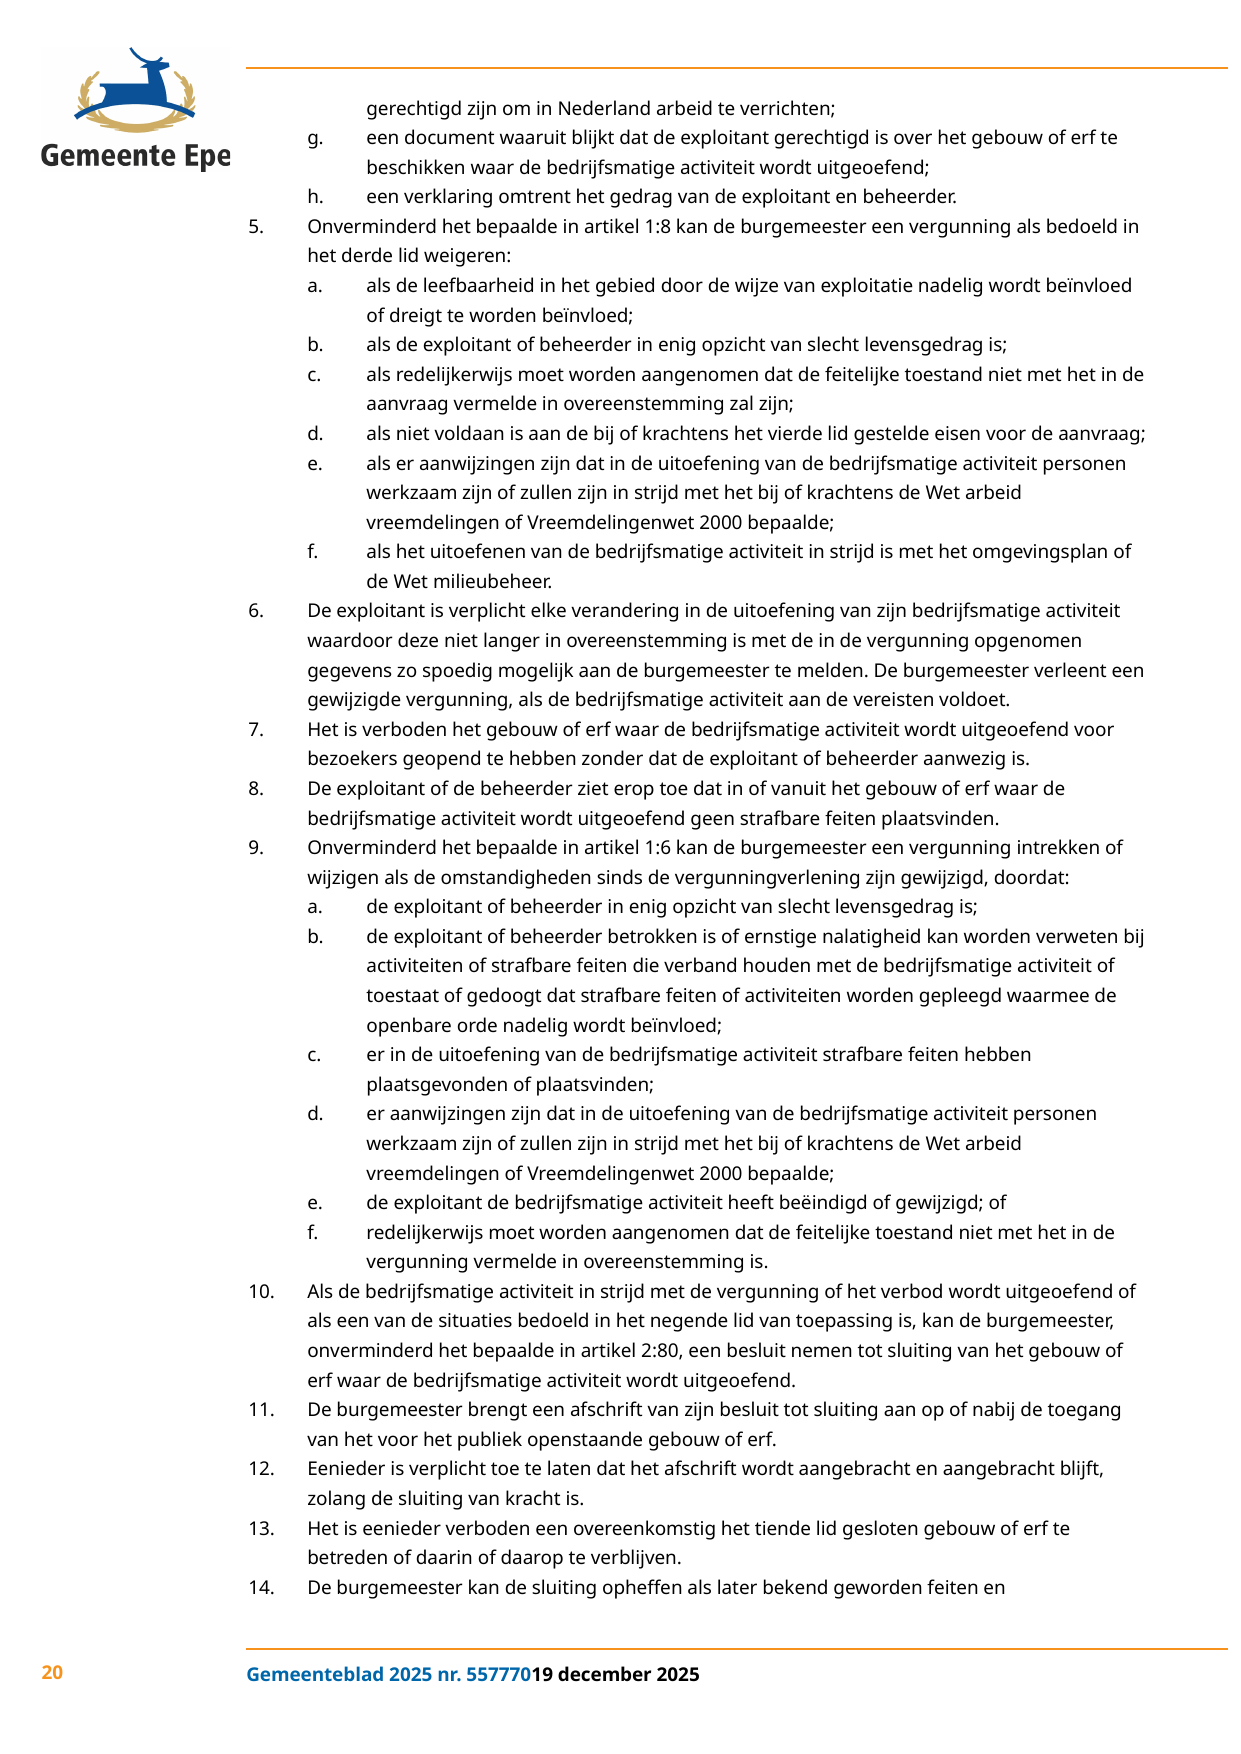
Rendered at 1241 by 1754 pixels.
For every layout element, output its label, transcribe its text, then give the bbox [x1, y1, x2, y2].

list er aanwijzingen zijn dat in de uitoefening van de bedrijfsmatige activiteit personen werkzaam zijn of zullen zijn in strijd met het bij of krachtens de Wet arbeid vreemdelingen of Vreemdelingenwet 2000 bepaalde; [307, 1101, 1152, 1186]
list de exploitant of beheerder betrokken is of ernstige nalatigheid kan worden verweten bij activiteiten of strafbare feiten die verband houden met de bedrijfsmatige activiteit of toestaat of gedoogt dat strafbare feiten of activiteiten worden gepleegd waarmee de openbare orde nadelig wordt beïnvloed; [307, 923, 1152, 1038]
list als de exploitant of beheerder in enig opzicht van slecht levensgedrag is; [307, 331, 1152, 357]
list Als de bedrijfsmatige activiteit in strijd met de vergunning of het verbod wordt uitgeoefend of als een van de situaties bedoeld in het negende lid van toepassing is, kan de burgemeester, onverminderd het bepaalde in artikel 2:80, een besluit nemen tot sluiting van het gebouw of erf waar de bedrijfsmatige activiteit wordt uitgeoefend. [248, 1278, 1152, 1393]
list Eenieder is verplicht toe te laten dat het afschrift wordt aangebracht en aangebracht blijft, zolang de sluiting van kracht is. [248, 1456, 1152, 1511]
list Het is verboden het gebouw of erf waar de bedrijfsmatige activiteit wordt uitgeoefend voor bezoekers geopend te hebben zonder dat de exploitant of beheerder aanwezig is. [248, 716, 1152, 771]
list De burgemeester kan de sluiting opheffen als later bekend geworden feiten en [248, 1574, 1152, 1600]
list De exploitant of de beheerder ziet erop toe dat in of vanuit het gebouw of erf waar de bedrijfsmatige activiteit wordt uitgeoefend geen strafbare feiten plaatsvinden. [248, 775, 1152, 831]
list Het is eenieder verboden een overeenkomstig het tiende lid gesloten gebouw of erf te betreden of daarin of daarop te verblijven. [248, 1515, 1152, 1570]
list Onverminderd het bepaalde in artikel 1:8 kan de burgemeester een vergunning als bedoeld in het derde lid weigeren: [248, 213, 1152, 268]
list De burgemeester brengt een afschrift van zijn besluit tot sluiting aan op of nabij de toegang van het voor het publiek openstaande gebouw of erf. [248, 1396, 1152, 1452]
list een verklaring omtrent het gedrag van de exploitant en beheerder. [307, 183, 1152, 209]
list de exploitant of beheerder in enig opzicht van slecht levensgedrag is; [307, 893, 1152, 919]
list als het uitoefenen van de bedrijfsmatige activiteit in strijd is met het omgevingsplan of de Wet milieubeheer. [307, 538, 1152, 594]
list er in de uitoefening van de bedrijfsmatige activiteit strafbare feiten hebben plaatsgevonden of plaatsvinden; [307, 1041, 1152, 1097]
list als er aanwijzingen zijn dat in de uitoefening van de bedrijfsmatige activiteit personen werkzaam zijn of zullen zijn in strijd met het bij of krachtens de Wet arbeid vreemdelingen of Vreemdelingenwet 2000 bepaalde; [307, 450, 1152, 535]
list redelijkerwijs moet worden aangenomen dat de feitelijke toestand niet met het in de vergunning vermelde in overeenstemming is. [307, 1219, 1152, 1274]
list een document waaruit blijkt dat de exploitant gerechtigd is over het gebouw of erf te beschikken waar de bedrijfsmatige activiteit wordt uitgeoefend; [307, 124, 1152, 180]
list als redelijkerwijs moet worden aangenomen dat de feitelijke toestand niet met het in de aanvraag vermelde in overeenstemming zal zijn; [307, 361, 1152, 416]
list De exploitant is verplicht elke verandering in de uitoefening van zijn bedrijfsmatige activiteit waardoor deze niet langer in overeenstemming is met de in de vergunning opgenomen gegevens zo spoedig mogelijk aan de burgemeester te melden. De burgemeester verleent een gewijzigde vergunning, als de bedrijfsmatige activiteit aan de vereisten voldoet. [248, 598, 1152, 712]
list gerechtigd zijn om in Nederland arbeid te verrichten; [307, 95, 1152, 121]
list Onverminderd het bepaalde in artikel 1:6 kan de burgemeester een vergunning intrekken of wijzigen als de omstandigheden sinds de vergunningverlening zijn gewijzigd, doordat: [248, 834, 1152, 890]
list als de leefbaarheid in het gebied door de wijze van exploitatie nadelig wordt beïnvloed of dreigt te worden beïnvloed; [307, 272, 1152, 328]
picture [41, 47, 231, 172]
list de exploitant de bedrijfsmatige activiteit heeft beëindigd of gewijzigd; of [307, 1189, 1152, 1215]
list als niet voldaan is aan de bij of krachtens het vierde lid gestelde eisen voor de aanvraag; [307, 420, 1152, 446]
